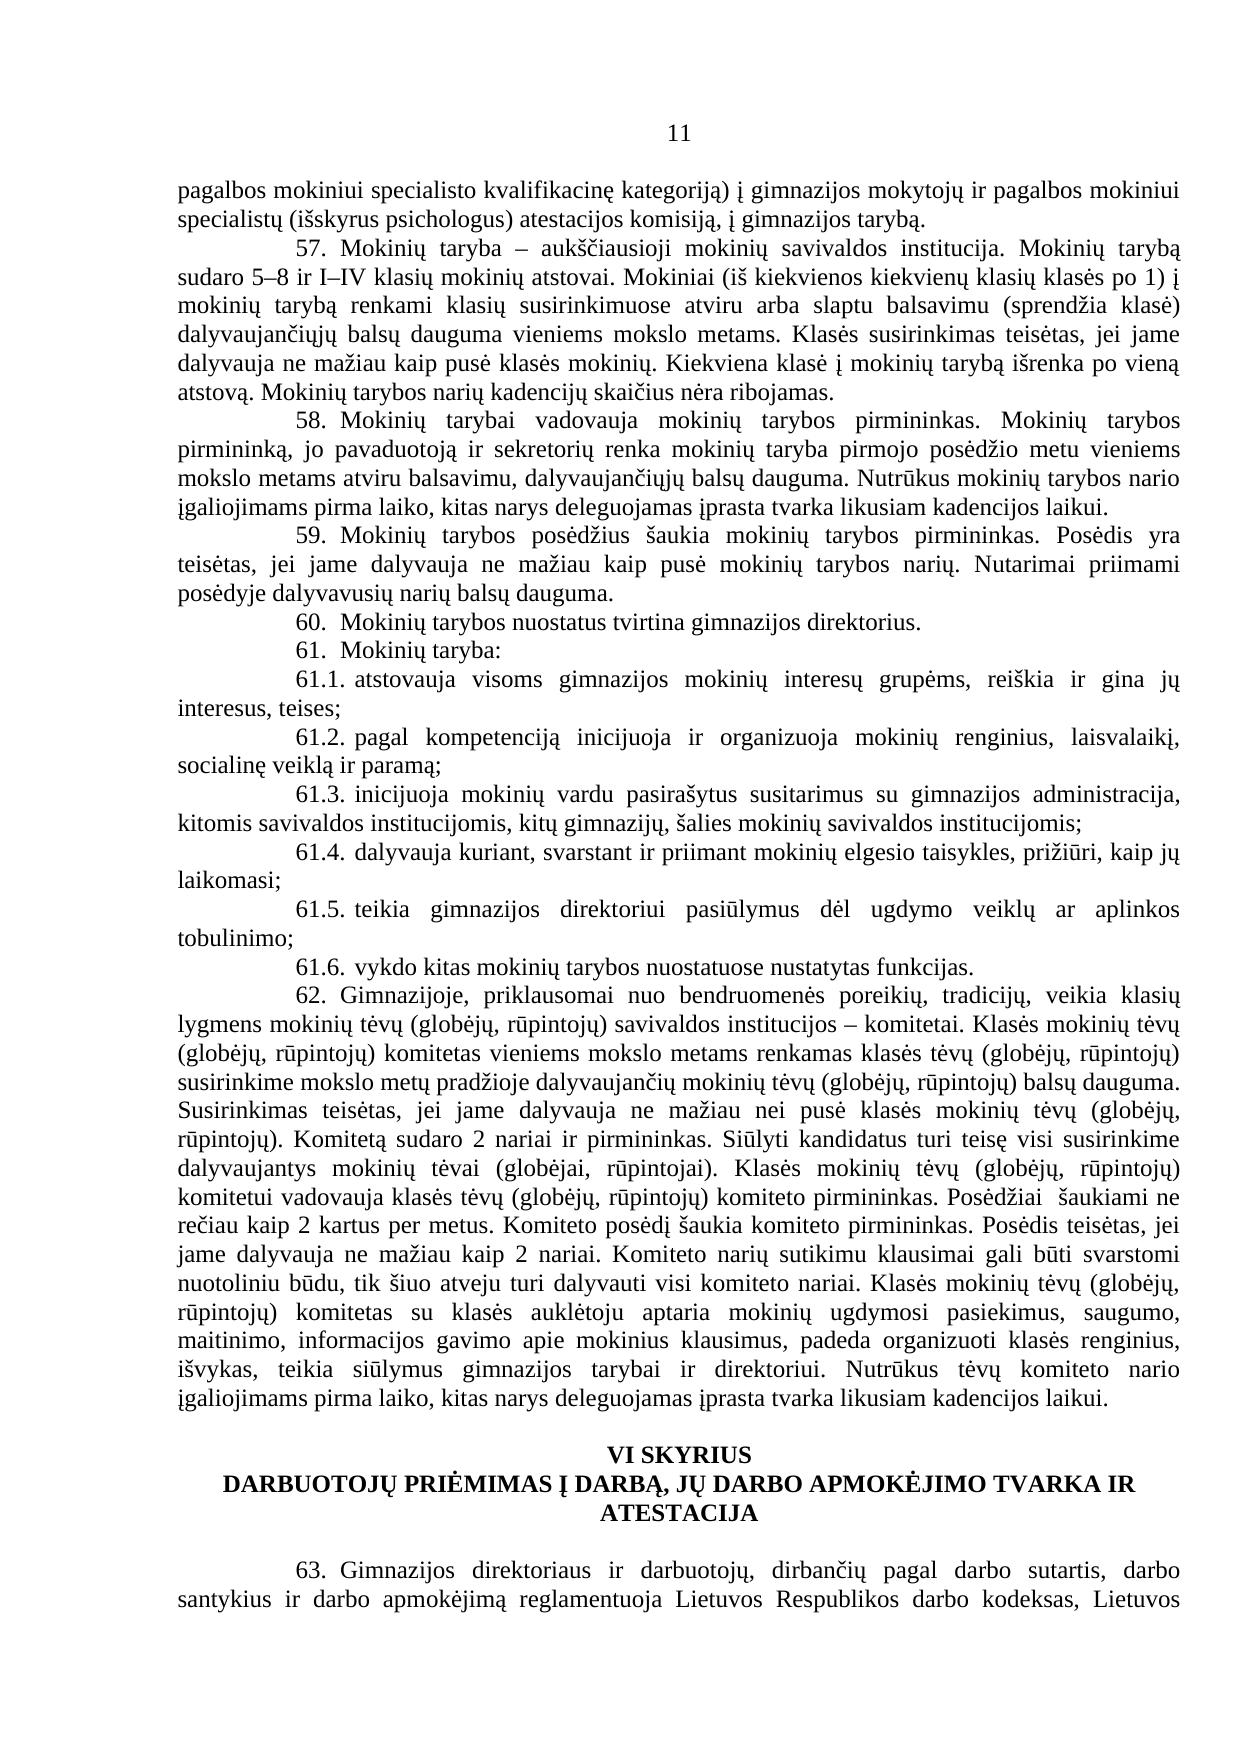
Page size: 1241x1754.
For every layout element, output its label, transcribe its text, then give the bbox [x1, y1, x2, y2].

text 61.6. vykdo kitas mokinių tarybos nuostatuose nustatytas funkcijas. [177, 952, 1181, 981]
text 59. Mokinių tarybos posėdžius šaukia mokinių tarybos pirmininkas. Posėdis yra teisėtas, jei jame dalyvauja ne mažiau kaip pusė mokinių tarybos narių. Nutarimai priimami posėdyje dalyvavusių narių balsų dauguma. [177, 521, 1181, 607]
text 61.1. atstovauja visoms gimnazijos mokinių interesų grupėms, reiškia ir gina jų interesus, teises; [177, 664, 1181, 722]
text 61.2. pagal kompetenciją inicijuoja ir organizuoja mokinių renginius, laisvalaikį, socialinę veiklą ir paramą; [177, 722, 1181, 779]
text 63. Gimnazijos direktoriaus ir darbuotojų, dirbančių pagal darbo sutartis, darbo santykius ir darbo apmokėjimą reglamentuoja Lietuvos Respublikos darbo kodeksas, Lietuvos [177, 1556, 1181, 1613]
text 61.3. inicijuoja mokinių vardu pasirašytus susitarimus su gimnazijos administracija, kitomis savivaldos institucijomis, kitų gimnazijų, šalies mokinių savivaldos institucijomis; [177, 779, 1181, 837]
text 57. Mokinių taryba – aukščiausioji mokinių savivaldos institucija. Mokinių tarybą sudaro 5–8 ir I–IV klasių mokinių atstovai. Mokiniai (iš kiekvienos kiekvienų klasių klasės po 1) į mokinių tarybą renkami klasių susirinkimuose atviru arba slaptu balsavimu (sprendžia klasė) dalyvaujančiųjų balsų dauguma vieniems mokslo metams. Klasės susirinkimas teisėtas, jei jame dalyvauja ne mažiau kaip pusė klasės mokinių. Kiekviena klasė į mokinių tarybą išrenka po vieną atstovą. Mokinių tarybos narių kadencijų skaičius nėra ribojamas. [177, 233, 1181, 406]
text 61.4. dalyvauja kuriant, svarstant ir priimant mokinių elgesio taisykles, prižiūri, kaip jų laikomasi; [177, 837, 1181, 894]
text 61. Mokinių taryba: [177, 636, 1181, 664]
text 58. Mokinių tarybai vadovauja mokinių tarybos pirmininkas. Mokinių tarybos pirmininką, jo pavaduotoją ir sekretorių renka mokinių taryba pirmojo posėdžio metu vieniems mokslo metams atviru balsavimu, dalyvaujančiųjų balsų dauguma. Nutrūkus mokinių tarybos nario įgaliojimams pirma laiko, kitas narys deleguojamas įprasta tvarka likusiam kadencijos laikui. [177, 406, 1181, 521]
text pagalbos mokiniui specialisto kvalifikacinę kategoriją) į gimnazijos mokytojų ir pagalbos mokiniui specialistų (išskyrus psichologus) atestacijos komisiją, į gimnazijos tarybą. [177, 176, 1181, 233]
text DARBUOTOJŲ PRIĖMIMAS Į DARBĄ, JŲ DARBO APMOKĖJIMO TVARKA IR ATESTACIJA [177, 1469, 1181, 1527]
text 62. Gimnazijoje, priklausomai nuo bendruomenės poreikių, tradicijų, veikia klasių lygmens mokinių tėvų (globėjų, rūpintojų) savivaldos institucijos – komitetai. Klasės mokinių tėvų (globėjų, rūpintojų) komitetas vieniems mokslo metams renkamas klasės tėvų (globėjų, rūpintojų) susirinkime mokslo metų pradžioje dalyvaujančių mokinių tėvų (globėjų, rūpintojų) balsų dauguma. Susirinkimas teisėtas, jei jame dalyvauja ne mažiau nei pusė klasės mokinių tėvų (globėjų, rūpintojų). Komitetą sudaro 2 nariai ir pirmininkas. Siūlyti kandidatus turi teisę visi susirinkime dalyvaujantys mokinių tėvai (globėjai, rūpintojai). Klasės mokinių tėvų (globėjų, rūpintojų) komitetui vadovauja klasės tėvų (globėjų, rūpintojų) komiteto pirmininkas. Posėdžiai šaukiami ne rečiau kaip 2 kartus per metus. Komiteto posėdį šaukia komiteto pirmininkas. Posėdis teisėtas, jei jame dalyvauja ne mažiau kaip 2 nariai. Komiteto narių sutikimu klausimai gali būti svarstomi nuotoliniu būdu, tik šiuo atveju turi dalyvauti visi komiteto nariai. Klasės mokinių tėvų (globėjų, rūpintojų) komitetas su klasės auklėtoju aptaria mokinių ugdymosi pasiekimus, saugumo, maitinimo, informacijos gavimo apie mokinius klausimus, padeda organizuoti klasės renginius, išvykas, teikia siūlymus gimnazijos tarybai ir direktoriui. Nutrūkus tėvų komiteto nario įgaliojimams pirma laiko, kitas narys deleguojamas įprasta tvarka likusiam kadencijos laikui. [177, 981, 1181, 1412]
text VI SKYRIUS [177, 1441, 1181, 1469]
text 60. Mokinių tarybos nuostatus tvirtina gimnazijos direktorius. [177, 607, 1181, 636]
text 61.5. teikia gimnazijos direktoriui pasiūlymus dėl ugdymo veiklų ar aplinkos tobulinimo; [177, 894, 1181, 952]
